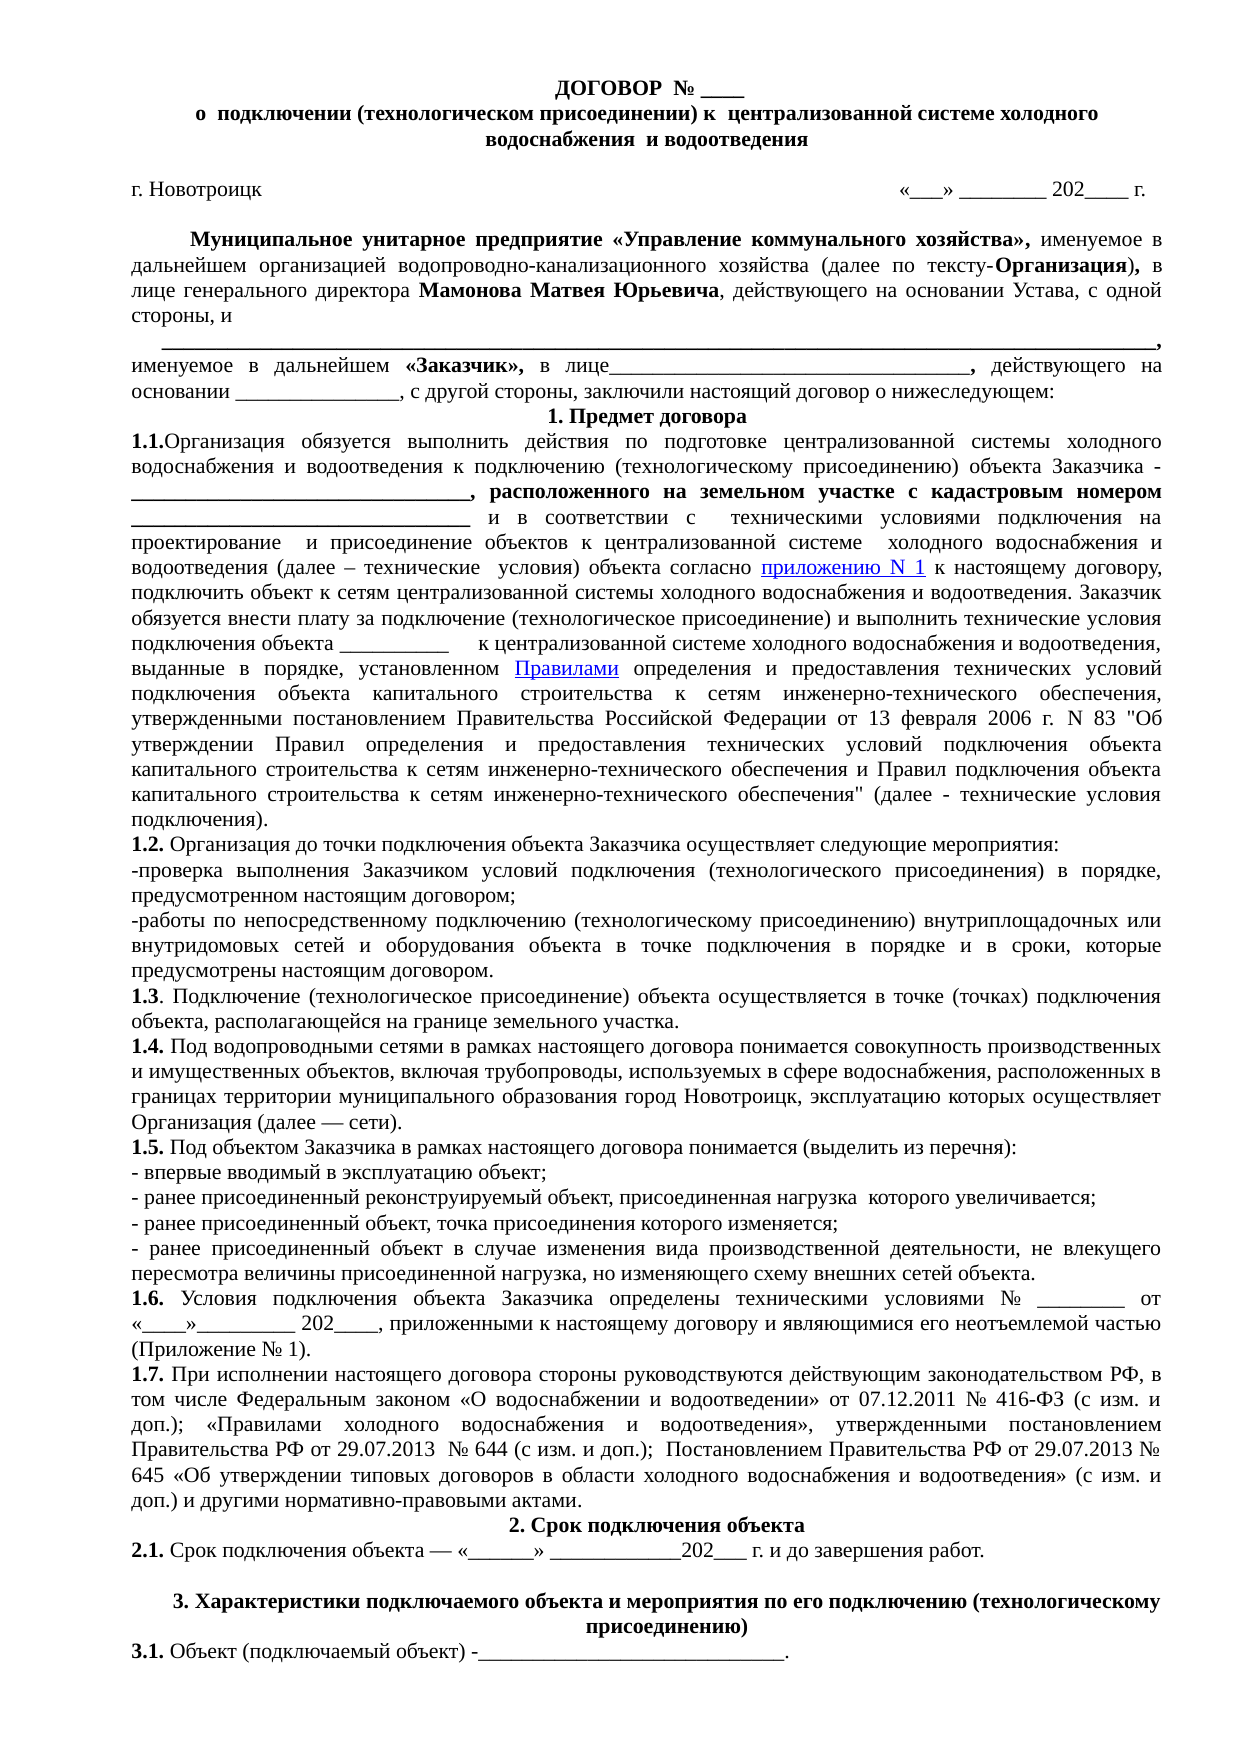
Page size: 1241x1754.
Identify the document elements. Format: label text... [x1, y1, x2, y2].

text 2. Срок подключения объекта [131, 1512, 1162, 1537]
text 3. Характеристики подключаемого объекта и мероприятия по его подключению (технологическому присоединению) [171, 1588, 1162, 1638]
text - ранее присоединенный реконструируемый объект, присоединенная нагрузка которого увеличивается; [131, 1184, 1162, 1209]
text - впервые вводимый в эксплуатацию объект; [131, 1159, 1162, 1184]
text - ранее присоединенный объект, точка присоединения которого изменяется; [131, 1209, 1162, 1235]
text ___________________________________________________________________________________________, именуемое в дальнейшем «Заказчик», в лице_________________________________, действующего на основании _______________, с другой стороны, заключили настоящий договор о нижеследующем: [131, 327, 1162, 403]
text - ранее присоединенный объект в случае изменения вида производственной деятельности, не влекущего пересмотра величины присоединенной нагрузка, но изменяющего схему внешних сетей объекта. [131, 1235, 1162, 1285]
text 1.3. Подключение (технологическое присоединение) объекта осуществляется в точке (точках) подключения объекта, располагающейся на границе земельного участка. [131, 983, 1162, 1033]
text о подключении (технологическом присоединении) к централизованной системе холодного водоснабжения и водоотведения [131, 100, 1162, 151]
title ДОГОВОР № ____ [131, 75, 1162, 100]
text -проверка выполнения Заказчиком условий подключения (технологического присоединения) в порядке, предусмотренном настоящим договором; [131, 857, 1162, 907]
text -работы по непосредственному подключению (технологическому присоединению) внутриплощадочных или внутридомовых сетей и оборудования объекта в точке подключения в порядке и в сроки, которые предусмотрены настоящим договором. [131, 907, 1162, 983]
text 2.1. Срок подключения объекта — «______» ____________202___ г. и до завершения работ. [131, 1537, 1162, 1562]
text г. Новотроицк «___» ________ 202____ г. [131, 176, 1162, 201]
text 1.7. При исполнении настоящего договора стороны руководствуются действующим законодательством РФ, в том числе Федеральным законом «О водоснабжении и водоотведении» от 07.12.2011 № 416-ФЗ (с изм. и доп.); «Правилами холодного водоснабжения и водоотведения», утвержденными постановлением Правительства РФ от 29.07.2013 № 644 (с изм. и доп.); Постановлением Правительства РФ от 29.07.2013 № 645 «Об утверждении типовых договоров в области холодного водоснабжения и водоотведения» (с изм. и доп.) и другими нормативно-правовыми актами. [131, 1361, 1162, 1512]
text 1.4. Под водопроводными сетями в рамках настоящего договора понимается совокупность производственных и имущественных объектов, включая трубопроводы, используемых в сфере водоснабжения, расположенных в границах территории муниципального образования город Новотроицк, эксплуатацию которых осуществляет Организация (далее — сети). [131, 1033, 1162, 1134]
text 3.1. Объект (подключаемый объект) -____________________________. [131, 1638, 1162, 1663]
text Муниципальное унитарное предприятие «Управление коммунального хозяйства», именуемое в дальнейшем организацией водопроводно-канализационного хозяйства (далее по тексту-Организация), в лице генерального директора Мамонова Матвея Юрьевича, действующего на основании Устава, с одной стороны, и [131, 226, 1162, 327]
text 1.1.Организация обязуется выполнить действия по подготовке централизованной системы холодного водоснабжения и водоотведения к подключению (технологическому присоединению) объекта Заказчика -_______________________________, расположенного на земельном участке с кадастровым номером _______________________________ и в соответствии с техническими условиями подключения на проектирование и присоединение объектов к централизованной системе холодного водоснабжения и водоотведения (далее – технические условия) объекта согласно приложению N 1 к настоящему договору, подключить объект к сетям централизованной системы холодного водоснабжения и водоотведения. Заказчик обязуется внести плату за подключение (технологическое присоединение) и выполнить технические условия подключения объекта __________ к централизованной системе холодного водоснабжения и водоотведения, выданные в порядке, установленном Правилами определения и предоставления технических условий подключения объекта капитального строительства к сетям инженерно-технического обеспечения, утвержденными постановлением Правительства Российской Федерации от 13 февраля 2006 г. N 83 "Об утверждении Правил определения и предоставления технических условий подключения объекта капитального строительства к сетям инженерно-технического обеспечения и Правил подключения объекта капитального строительства к сетям инженерно-технического обеспечения" (далее - технические условия подключения). [131, 428, 1162, 831]
text 1. Предмет договора [131, 403, 1162, 428]
text 1.5. Под объектом Заказчика в рамках настоящего договора понимается (выделить из перечня): [131, 1134, 1162, 1159]
text 1.2. Организация до точки подключения объекта Заказчика осуществляет следующие мероприятия: [131, 831, 1162, 857]
text 1.6. Условия подключения объекта Заказчика определены техническими условиями № ________ от «____»_________ 202____, приложенными к настоящему договору и являющимися его неотъемлемой частью (Приложение № 1). [131, 1285, 1162, 1361]
